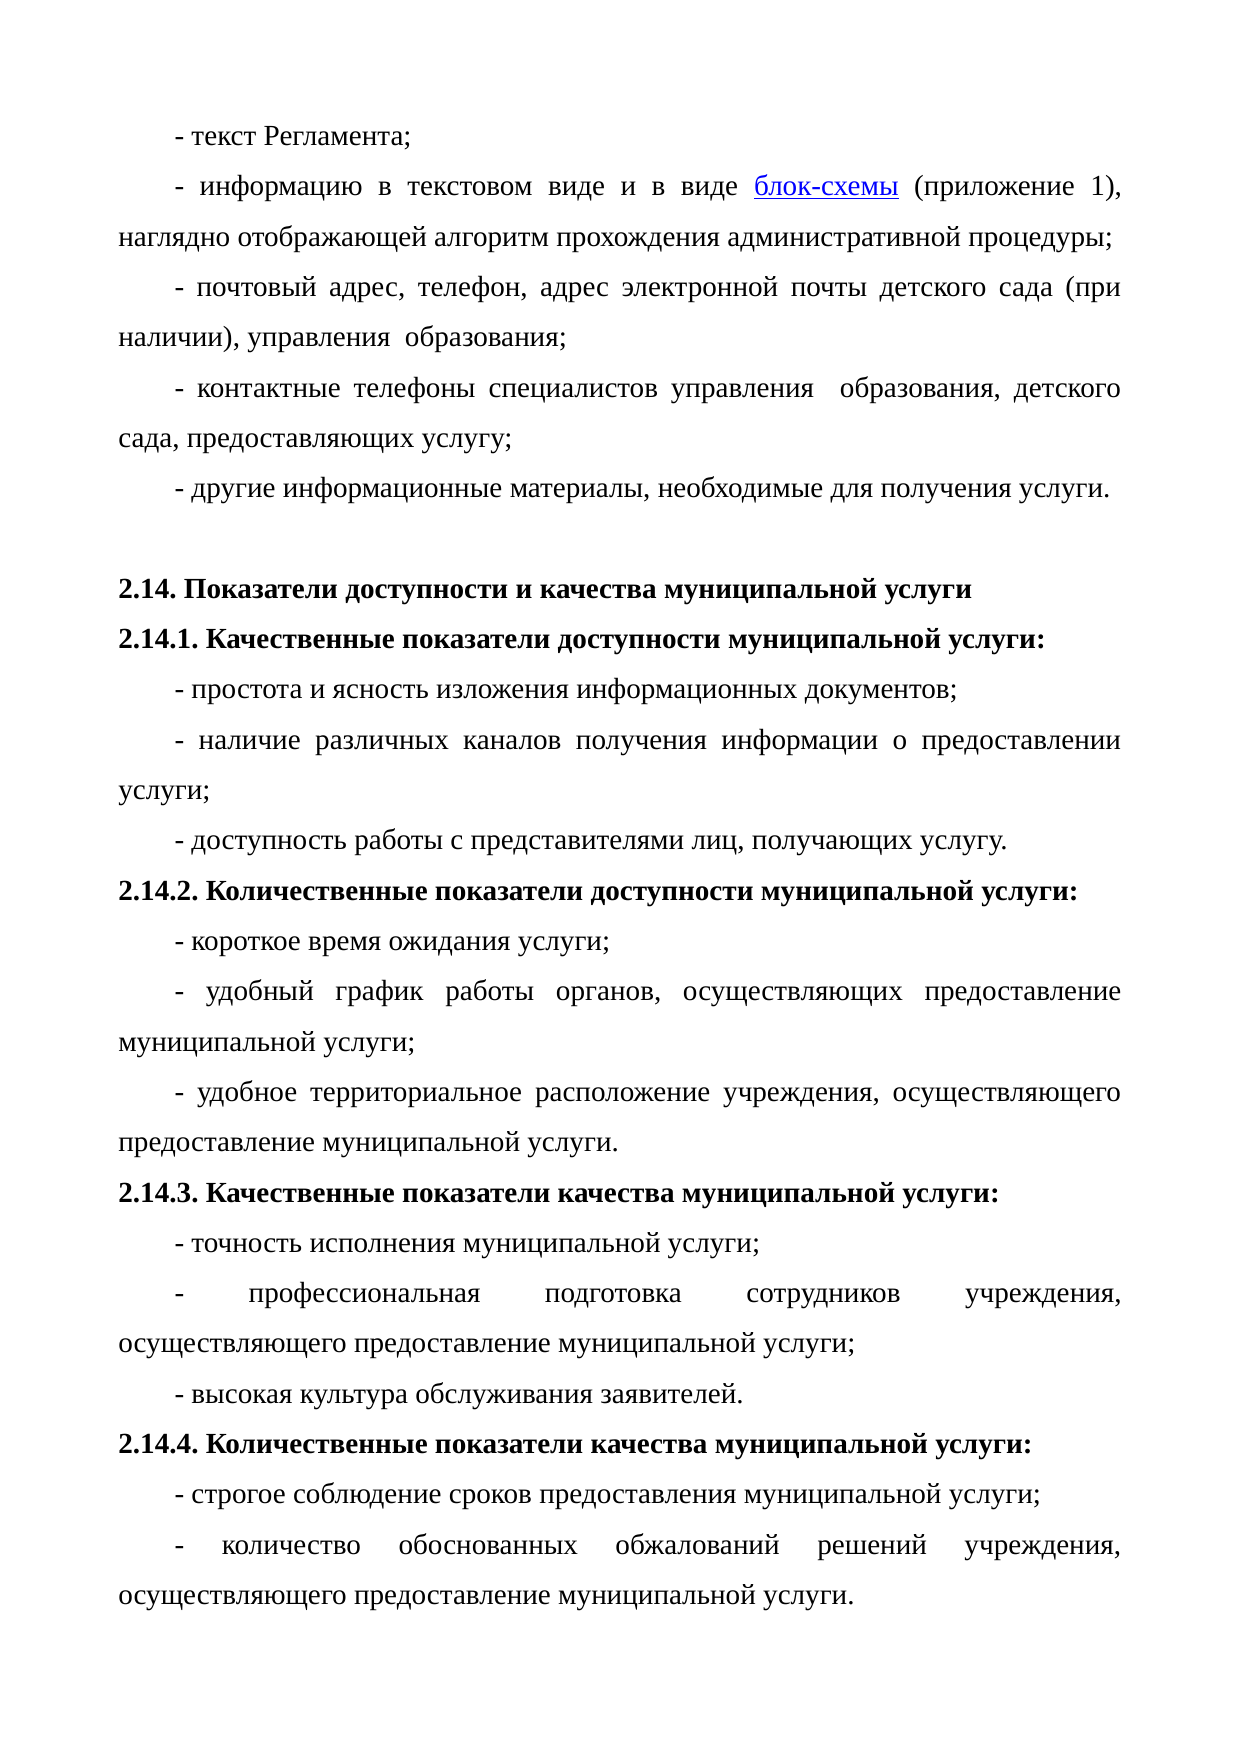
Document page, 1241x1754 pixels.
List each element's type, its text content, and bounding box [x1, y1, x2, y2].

text - текст Регламента; [118, 118, 1122, 152]
text - информацию в текстовом виде и в виде блок-схемы (приложение 1), наглядно отображающей алгоритм прохождения административной процедуры; [118, 168, 1122, 252]
text - простота и ясность изложения информационных документов; [118, 672, 1122, 705]
text 2.14.1. Качественные показатели доступности муниципальной услуги: [118, 621, 1122, 655]
text 2.14. Показатели доступности и качества муниципальной услуги [118, 571, 1122, 604]
text - высокая культура обслуживания заявителей. [118, 1376, 1122, 1409]
text - удобный график работы органов, осуществляющих предоставление муниципальной услуги; [118, 973, 1122, 1057]
text 2.14.2. Количественные показатели доступности муниципальной услуги: [118, 873, 1122, 906]
text - строгое соблюдение сроков предоставления муниципальной услуги; [118, 1477, 1122, 1510]
text - почтовый адрес, телефон, адрес электронной почты детского сада (при наличии), управления образования; [118, 269, 1122, 353]
text - доступность работы с представителями лиц, получающих услугу. [118, 822, 1122, 856]
text - наличие различных каналов получения информации о предоставлении услуги; [118, 722, 1122, 806]
text - точность исполнения муниципальной услуги; [118, 1225, 1122, 1258]
text - другие информационные материалы, необходимые для получения услуги. [118, 470, 1122, 504]
text - профессиональная подготовка сотрудников учреждения, осуществляющего предоставление муниципальной услуги; [118, 1275, 1122, 1359]
text 2.14.4. Количественные показатели качества муниципальной услуги: [118, 1426, 1122, 1460]
text - количество обоснованных обжалований решений учреждения, осуществляющего предоставление муниципальной услуги. [118, 1527, 1122, 1611]
text - контактные телефоны специалистов управления образования, детского сада, предоставляющих услугу; [118, 370, 1122, 453]
text - короткое время ожидания услуги; [118, 923, 1122, 957]
text 2.14.3. Качественные показатели качества муниципальной услуги: [118, 1175, 1122, 1208]
text - удобное территориальное расположение учреждения, осуществляющего предоставление муниципальной услуги. [118, 1074, 1122, 1158]
